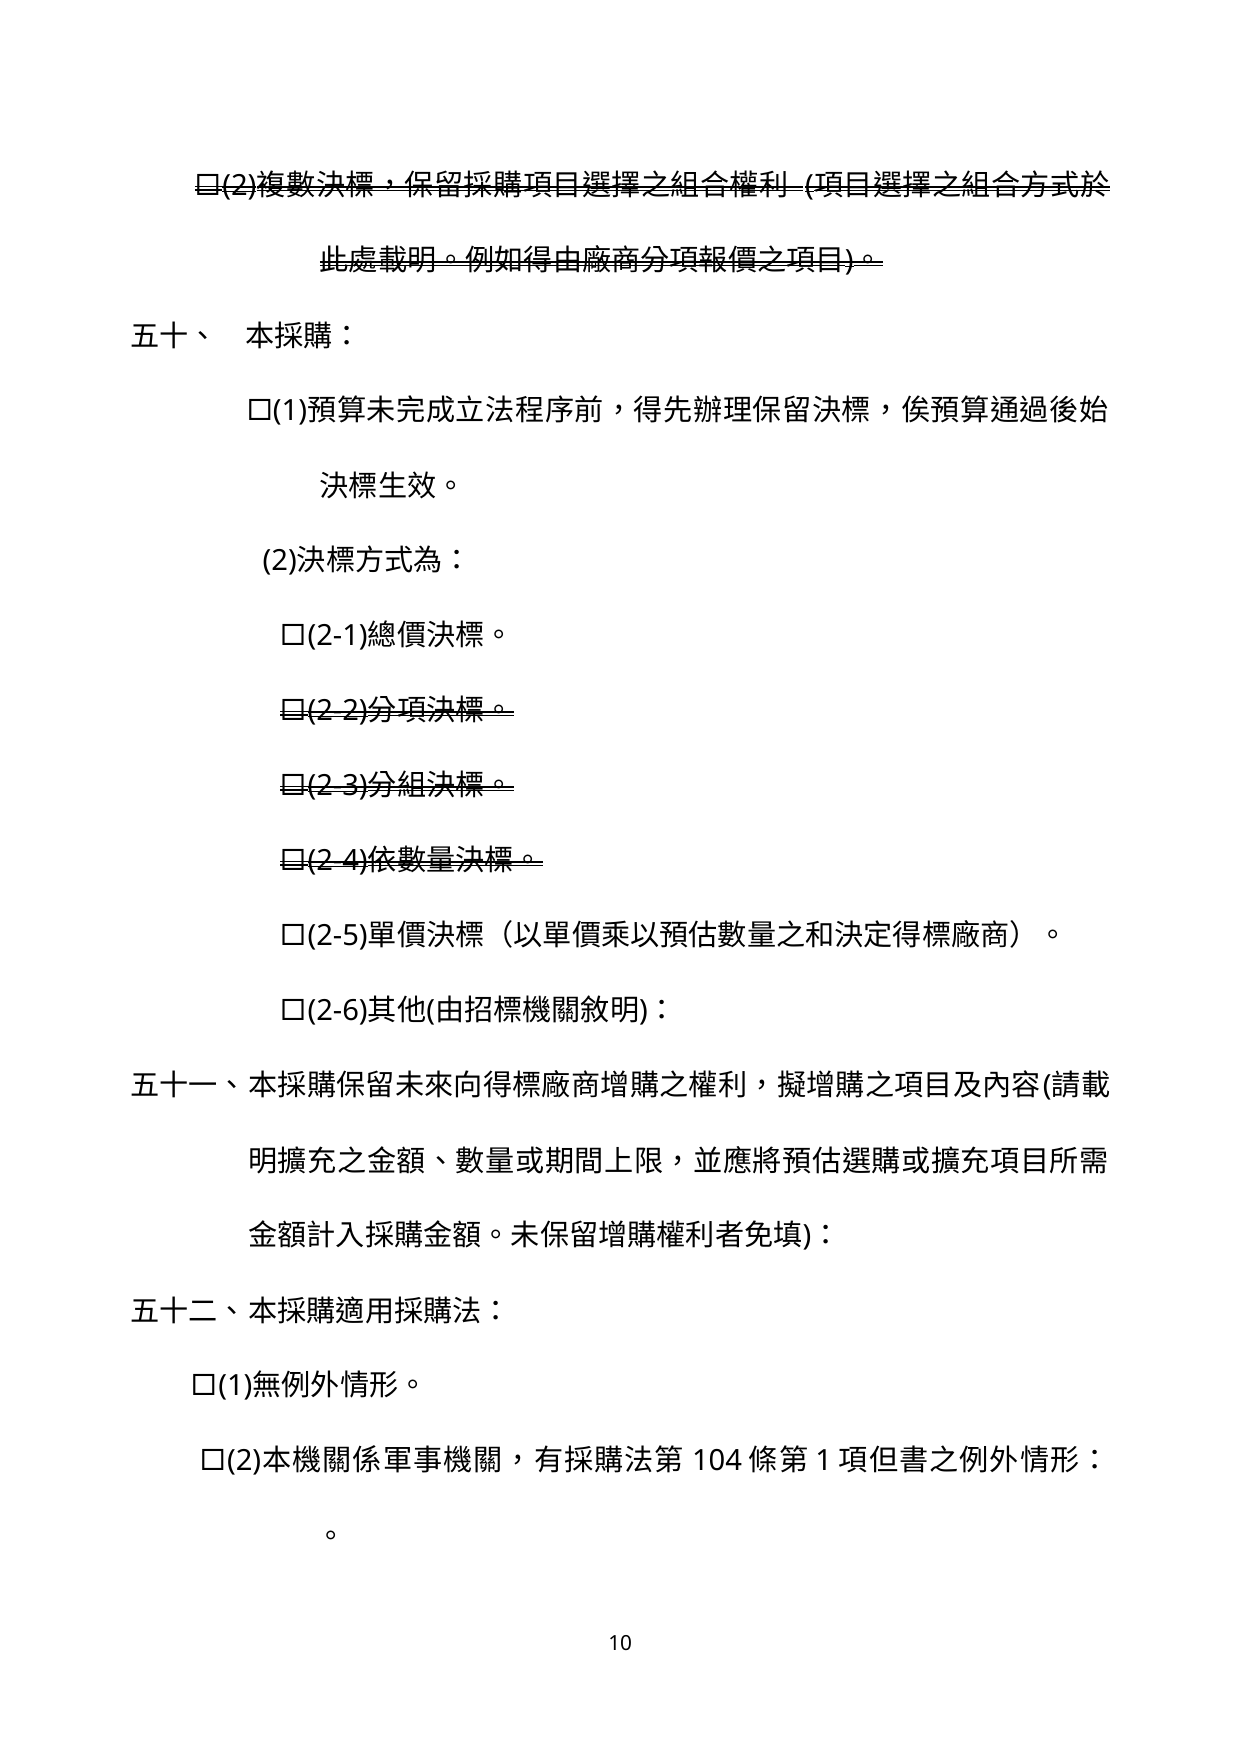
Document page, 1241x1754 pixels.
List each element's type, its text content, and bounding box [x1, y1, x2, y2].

text (2-3)分組決標。 [280, 746, 1110, 821]
list 本採購保留未來向得標廠商增購之權利，擬增購之項目及內容(請載明擴充之金額、數量或期間上限，並應將預估選購或擴充項目所需金額計入採購金額。未保留增購權利者免填)： [130, 1046, 1110, 1271]
text (2-6)其他(由招標機關敘明)： [280, 971, 1110, 1046]
text (2)複數決標，保留採購項目選擇之組合權利 (項目選擇之組合方式於此處載明。例如得由廠商分項報價之項目)。 [130, 146, 1110, 296]
text (1)無例外情形。 [130, 1346, 1110, 1421]
text (1)預算未完成立法程序前，得先辦理保留決標，俟預算通過後始決標生效。 [247, 371, 1110, 521]
text (2)決標方式為： [197, 521, 1110, 596]
text (2-1)總價決標。 [280, 596, 1110, 671]
list 本採購適用採購法： [130, 1271, 1110, 1346]
text (2)本機關係軍事機關，有採購法第104條第1項但書之例外情形： 。 [130, 1421, 1110, 1571]
list 本採購： [130, 296, 1110, 371]
text (2-2)分項決標。 [280, 671, 1110, 746]
text (2-4)依數量決標。 [280, 821, 1110, 896]
text (2-5)單價決標（以單價乘以預估數量之和決定得標廠商）。 [280, 896, 1110, 971]
